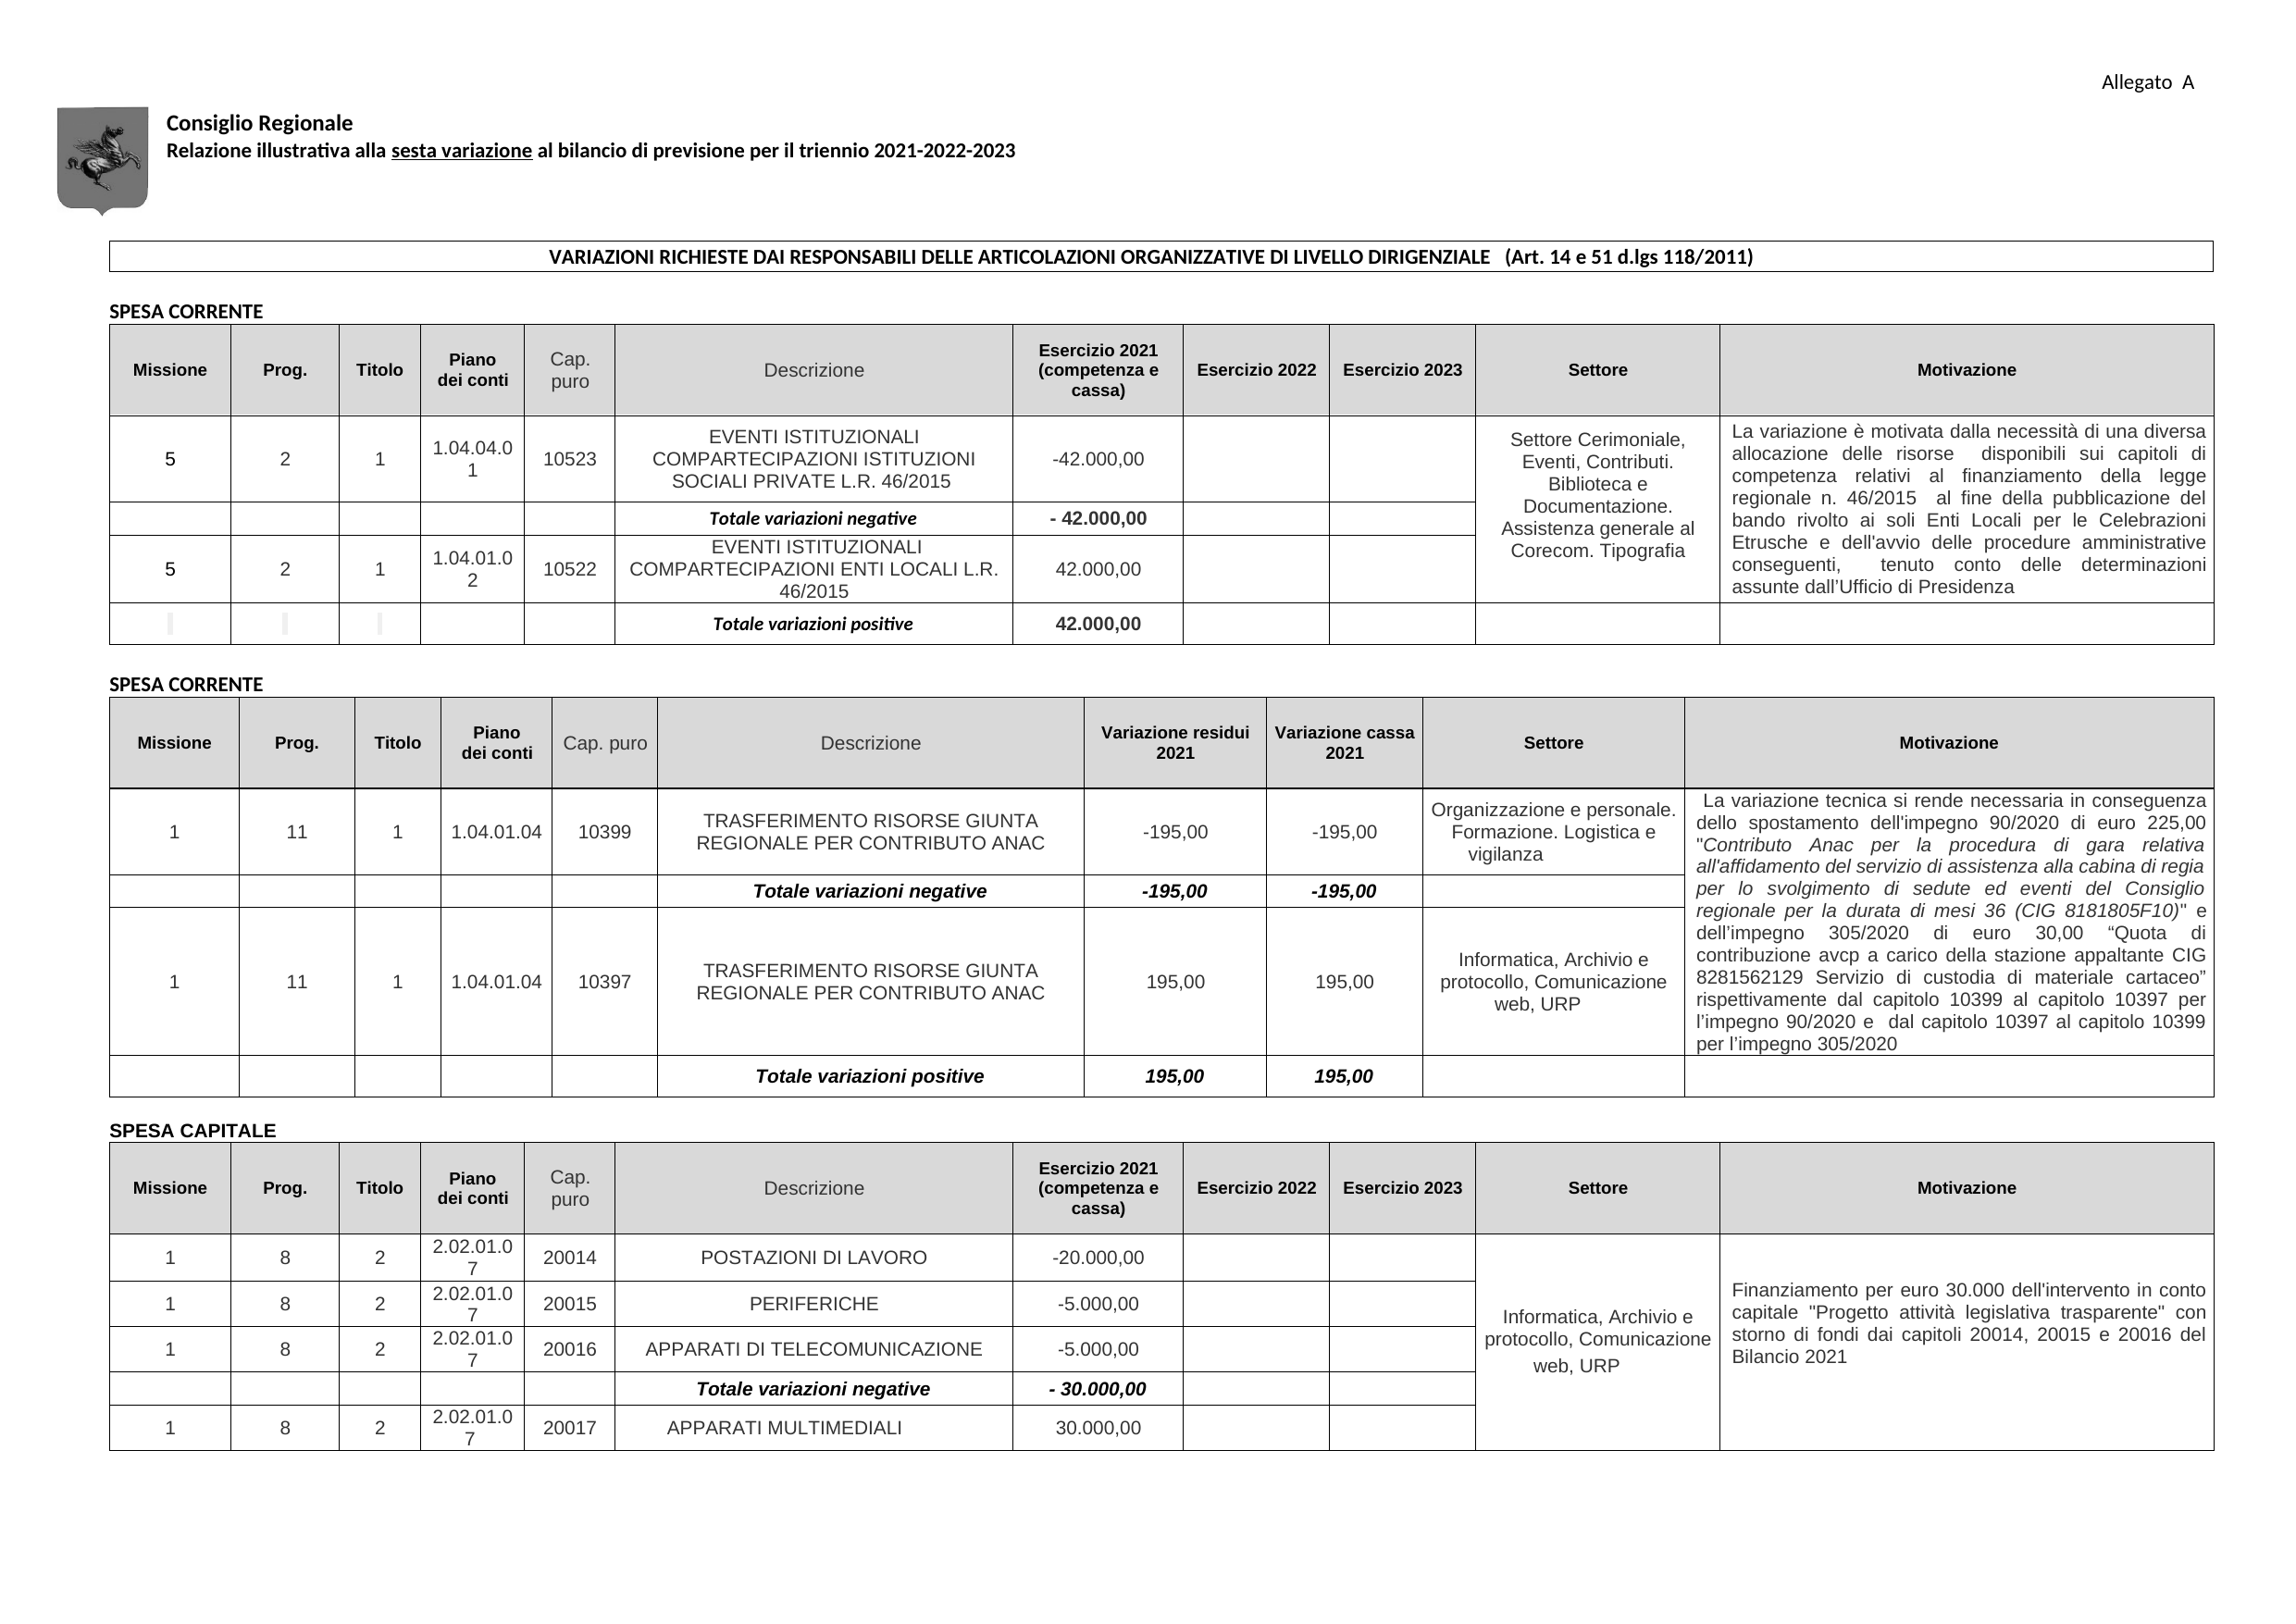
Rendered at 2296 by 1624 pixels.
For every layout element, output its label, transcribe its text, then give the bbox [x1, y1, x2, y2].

table_cell 20014 [525, 1234, 614, 1281]
table_header Descrizione [658, 698, 1084, 787]
table_header Prog. [231, 1143, 339, 1233]
text VARIAZIONI RICHIESTE DAI RESPONSABILI DELLE ARTICOLAZIONI ORGANIZZATIVE DI LIVELLO DIRIGENZIALE (Art. 14 e 51 d.lgs 118/2011) [110, 242, 2213, 271]
table_cell [552, 875, 657, 907]
table_cell 2 [340, 1406, 420, 1450]
table_cell [1330, 502, 1475, 535]
text SPESA CORRENTE [109, 298, 2214, 324]
table_cell 2.02.01.07 [421, 1327, 524, 1371]
table_cell [525, 1372, 614, 1405]
table_header Cap. puro [525, 325, 614, 415]
table_cell [1330, 1406, 1475, 1450]
table_cell 1.04.01.02 [421, 536, 524, 602]
table_cell 1 [110, 908, 239, 1055]
table_header Motivazione [1720, 325, 2214, 415]
table_cell 42.000,00 [1013, 536, 1183, 602]
table_cell [1330, 536, 1475, 602]
table_cell [421, 502, 524, 535]
table_cell Settore Cerimoniale, Eventi, Contributi. Biblioteca e Documentazione. Assistenza generale al Corecom. Tipografia [1476, 416, 1719, 602]
table_cell [1184, 1282, 1329, 1326]
table_cell [340, 1372, 420, 1405]
table_cell -42.000,00 [1013, 416, 1183, 502]
table_cell 10522 [525, 536, 614, 602]
text SPESA CAPITALE [109, 1120, 2214, 1142]
table_cell POSTAZIONI DI LAVORO [615, 1234, 1012, 1281]
table_cell [110, 875, 239, 907]
table_cell 1 [340, 536, 420, 602]
table_cell 1 [110, 1234, 230, 1281]
table_cell 2.02.01.07 [421, 1234, 524, 1281]
table_cell [525, 603, 614, 644]
table_cell 5 [110, 536, 230, 602]
table_header Variazione residui 2021 [1085, 698, 1266, 787]
table_header Piano dei conti [441, 698, 552, 787]
table_cell -195,00 [1267, 875, 1422, 907]
table_header Descrizione [615, 325, 1012, 415]
table_cell 195,00 [1085, 908, 1266, 1055]
table_header Variazione cassa 2021 [1267, 698, 1422, 787]
table_header Missione [110, 1143, 230, 1233]
text SPESA CORRENTE [109, 671, 2214, 697]
table_cell 195,00 [1267, 1056, 1422, 1097]
table_header Motivazione [1720, 1143, 2214, 1233]
table_cell 10399 [552, 789, 657, 874]
table_cell [1184, 536, 1329, 602]
text Consiglio Regionale [149, 105, 2214, 137]
table_cell 20016 [525, 1327, 614, 1371]
table_cell Totale variazioni negative [658, 875, 1084, 907]
table_cell [1330, 1234, 1475, 1281]
table_cell 1 [355, 908, 441, 1055]
table_cell Totale variazioni positive [615, 603, 1012, 644]
table_cell 195,00 [1085, 1056, 1266, 1097]
table_cell -20.000,00 [1013, 1234, 1183, 1281]
table_cell Informatica, Archivio e protocollo, Comunicazione web, URP [1476, 1234, 1719, 1450]
table_cell APPARATI MULTIMEDIALI [615, 1406, 1012, 1450]
table_cell 1 [355, 789, 441, 874]
table_cell [1423, 875, 1684, 907]
table_cell [1184, 416, 1329, 502]
table_cell [340, 502, 420, 535]
table_cell [355, 875, 441, 907]
table_cell 5 [110, 416, 230, 502]
table_cell [421, 603, 524, 644]
table_cell [1184, 1327, 1329, 1371]
table_header Esercizio 2021 (competenza e cassa) [1013, 325, 1183, 415]
table_cell [1423, 1056, 1684, 1097]
table_cell 2.02.01.07 [421, 1282, 524, 1326]
table_cell 1 [110, 1406, 230, 1450]
table_cell [355, 1056, 441, 1097]
table_cell 2 [231, 536, 339, 602]
table_header Prog. [231, 325, 339, 415]
table_cell 1 [110, 789, 239, 874]
table_cell 30.000,00 [1013, 1406, 1183, 1450]
table_header Piano dei conti [421, 325, 524, 415]
table_cell 1 [110, 1282, 230, 1326]
table_cell 10397 [552, 908, 657, 1055]
table_cell PERIFERICHE [615, 1282, 1012, 1326]
table_cell La variazione è motivata dalla necessità di una diversa allocazione delle risorse disponibili sui capitoli di competenza relativi al finanziamento della legge regionale n. 46/2015 al fine della pubblicazione del bando rivolto ai soli Enti Locali per le Celebrazioni Etrusche e dell'avvio delle procedure amministrative conseguenti, tenuto conto delle determinazioni assunte dall’Ufficio di Presidenza [1720, 416, 2214, 602]
table_header Esercizio 2022 [1184, 325, 1329, 415]
table_cell 195,00 [1267, 908, 1422, 1055]
table_cell 8 [231, 1282, 339, 1326]
table_cell -195,00 [1085, 875, 1266, 907]
table_header Piano dei conti [421, 1143, 524, 1233]
table_header Esercizio 2021 (competenza e cassa) [1013, 1143, 1183, 1233]
table_cell Organizzazione e personale. Formazione. Logistica e vigilanza [1423, 789, 1684, 874]
table_cell 1.04.01.04 [441, 908, 552, 1055]
table_cell [1685, 1056, 2214, 1097]
table_cell 2 [340, 1282, 420, 1326]
table_cell [441, 1056, 552, 1097]
table_cell 1 [110, 1327, 230, 1371]
table_cell [110, 603, 230, 644]
table_cell -5.000,00 [1013, 1282, 1183, 1326]
table_cell -195,00 [1085, 789, 1266, 874]
table_header Cap. puro [552, 698, 657, 787]
table_cell 20015 [525, 1282, 614, 1326]
table_cell [1184, 502, 1329, 535]
table_cell 20017 [525, 1406, 614, 1450]
table_cell 42.000,00 [1013, 603, 1183, 644]
table_cell [231, 1372, 339, 1405]
table_cell [421, 1372, 524, 1405]
table_cell 1.04.04.01 [421, 416, 524, 502]
table_cell [1330, 416, 1475, 502]
table_cell 1.04.01.04 [441, 789, 552, 874]
table_header Descrizione [615, 1143, 1012, 1233]
table_cell 11 [240, 908, 354, 1055]
table_cell [1330, 1327, 1475, 1371]
table_header Esercizio 2023 [1330, 1143, 1475, 1233]
table_header Esercizio 2022 [1184, 1143, 1329, 1233]
table_cell [231, 603, 339, 644]
table_header Settore [1476, 1143, 1719, 1233]
table_cell APPARATI DI TELECOMUNICAZIONE [615, 1327, 1012, 1371]
table_cell [240, 875, 354, 907]
table_cell Finanziamento per euro 30.000 dell'intervento in conto capitale "Progetto attività legislativa trasparente" con storno di fondi dai capitoli 20014, 20015 e 20016 del Bilancio 2021 [1720, 1234, 2214, 1450]
table_cell EVENTI ISTITUZIONALI COMPARTECIPAZIONI ISTITUZIONI SOCIALI PRIVATE L.R. 46/2015 [615, 416, 1012, 502]
text Relazione illustrativa alla sesta variazione al bilancio di previsione per il triennio 2021-2022-2023 [149, 137, 2214, 163]
table_cell [1330, 1372, 1475, 1405]
table_cell 1 [340, 416, 420, 502]
table_cell 10523 [525, 416, 614, 502]
table_cell TRASFERIMENTO RISORSE GIUNTA REGIONALE PER CONTRIBUTO ANAC [658, 789, 1084, 874]
table_cell [240, 1056, 354, 1097]
table_header Titolo [340, 1143, 420, 1233]
table_cell Totale variazioni negative [615, 1372, 1012, 1405]
table_header Missione [110, 325, 230, 415]
table_cell 2 [231, 416, 339, 502]
table_cell - 30.000,00 [1013, 1372, 1183, 1405]
table_cell [1476, 603, 1719, 644]
table_cell 11 [240, 789, 354, 874]
table_cell Informatica, Archivio e protocollo, Comunicazione web, URP [1423, 908, 1684, 1055]
table_cell [525, 502, 614, 535]
table_cell 2 [340, 1327, 420, 1371]
table_header Cap. puro [525, 1143, 614, 1233]
table_cell 8 [231, 1327, 339, 1371]
table_cell Totale variazioni negative [615, 502, 1012, 535]
table_cell [1330, 1282, 1475, 1326]
table_cell - 42.000,00 [1013, 502, 1183, 535]
table_cell [1184, 1234, 1329, 1281]
table_cell [1330, 603, 1475, 644]
table_header Settore [1423, 698, 1684, 787]
table_cell [1184, 603, 1329, 644]
table_cell TRASFERIMENTO RISORSE GIUNTA REGIONALE PER CONTRIBUTO ANAC [658, 908, 1084, 1055]
table_header Esercizio 2023 [1330, 325, 1475, 415]
table_cell 2.02.01.07 [421, 1406, 524, 1450]
table_cell [441, 875, 552, 907]
table_header Titolo [340, 325, 420, 415]
table_header Motivazione [1685, 698, 2214, 787]
table_cell EVENTI ISTITUZIONALI COMPARTECIPAZIONI ENTI LOCALI L.R. 46/2015 [615, 536, 1012, 602]
table_cell 8 [231, 1406, 339, 1450]
table_cell 8 [231, 1234, 339, 1281]
table_cell -5.000,00 [1013, 1327, 1183, 1371]
table_cell [231, 502, 339, 535]
table_cell [1720, 603, 2214, 644]
table_cell 2 [340, 1234, 420, 1281]
table_cell -195,00 [1267, 789, 1422, 874]
table_cell [110, 1056, 239, 1097]
table_cell [1184, 1372, 1329, 1405]
table_cell La variazione tecnica si rende necessaria in conseguenza dello spostamento dell'impegno 90/2020 di euro 225,00 "Contributo Anac per la procedura di gara relativa all'affidamento del servizio di assistenza alla cabina di regia per lo svolgimento di sedute ed eventi del Consiglio regionale per la durata di mesi 36 (CIG 8181805F10)" e dell’impegno 305/2020 di euro 30,00 “Quota di contribuzione avcp a carico della stazione appaltante CIG 8281562129 Servizio di custodia di materiale cartaceo” rispettivamente dal capitolo 10399 al capitolo 10397 per l’impegno 90/2020 e dal capitolo 10397 al capitolo 10399 per l’impegno 305/2020 [1685, 789, 2214, 1055]
table_header Prog. [240, 698, 354, 787]
text Allegato A [52, 68, 2214, 217]
table_header Missione [110, 698, 239, 787]
table_cell [110, 1372, 230, 1405]
table_cell [110, 502, 230, 535]
table_header Titolo [355, 698, 441, 787]
table_cell Totale variazioni positive [658, 1056, 1084, 1097]
table_cell [552, 1056, 657, 1097]
table_cell [1184, 1406, 1329, 1450]
table_cell [340, 603, 420, 644]
table_header Settore [1476, 325, 1719, 415]
